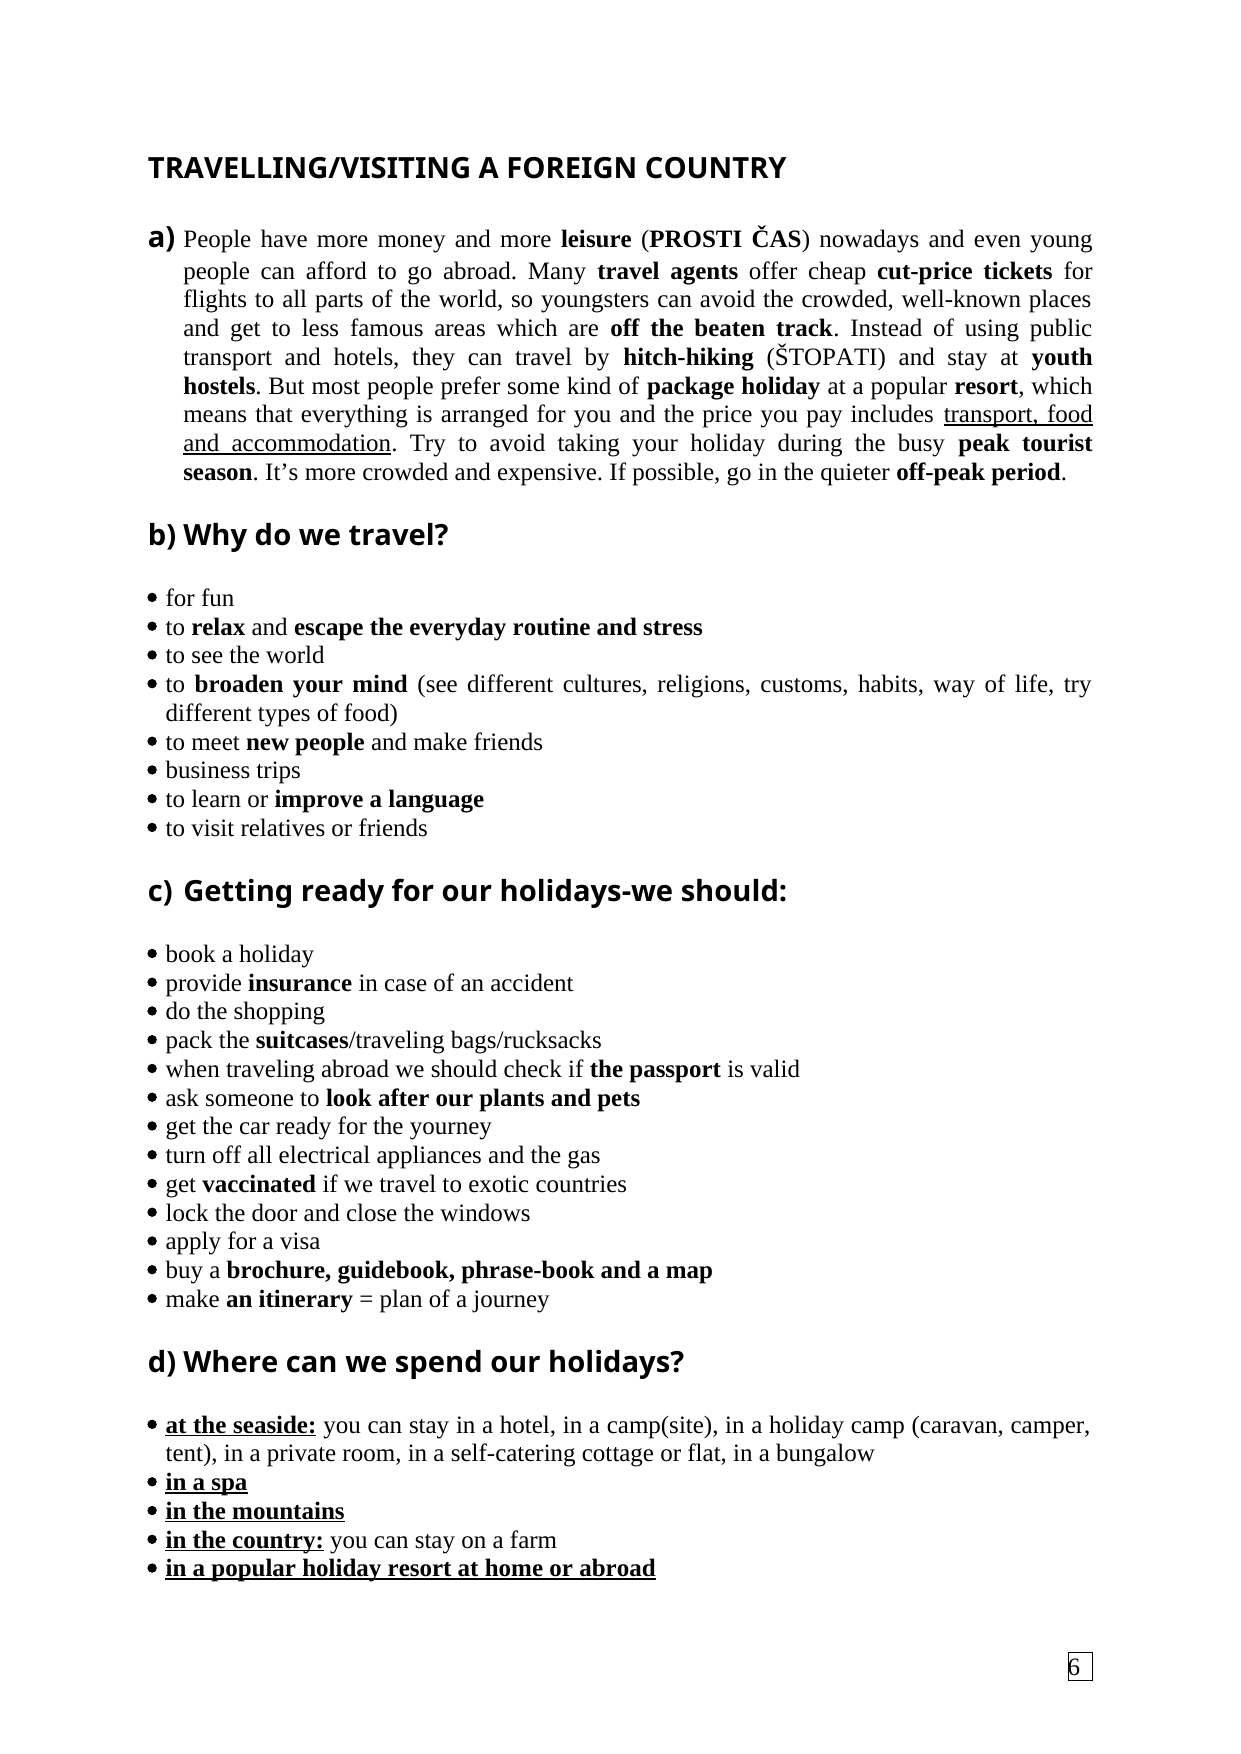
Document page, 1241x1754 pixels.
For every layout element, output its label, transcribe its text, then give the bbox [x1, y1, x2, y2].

list People have more money and more leisure (PROSTI ČAS) nowadays and even young people can afford to go abroad. Many travel agents offer cheap cut-price tickets for flights to all parts of the world, so youngsters can avoid the crowded, well-known places and get to less famous areas which are off the beaten track. Instead of using public transport and hotels, they can travel by hitch-hiking (ŠTOPATI) and stay at youth hostels. But most people prefer some kind of package holiday at a popular resort, which means that everything is arranged for you and the price you pay includes transport, food and accommodation. Try to avoid taking your holiday during the busy peak tourist season. It’s more crowded and expensive. If possible, go in the quieter off-peak period. [148, 216, 1093, 486]
list turn off all electrical appliances and the gas [148, 1140, 1093, 1169]
list apply for a visa [148, 1226, 1093, 1255]
list Where can we spend our holidays? [148, 1341, 1093, 1381]
list to learn or improve a language [148, 784, 1093, 813]
list do the shopping [148, 996, 1093, 1025]
list book a holiday [148, 939, 1093, 968]
list to meet new people and make friends [148, 727, 1093, 755]
list pack the suitcases/traveling bags/rucksacks [148, 1025, 1093, 1054]
list to visit relatives or friends [148, 813, 1093, 842]
list get the car ready for the yourney [148, 1111, 1093, 1140]
list provide insurance in case of an accident [148, 968, 1093, 996]
list buy a brochure, guidebook, phrase-book and a map [148, 1255, 1093, 1284]
list for fun [148, 583, 1093, 612]
list ask someone to look after our plants and pets [148, 1083, 1093, 1111]
list at the seaside: you can stay in a hotel, in a camp(site), in a holiday camp (caravan, camper, tent), in a private room, in a self-catering cottage or flat, in a bungalow [148, 1410, 1093, 1467]
list lock the door and close the windows [148, 1198, 1093, 1226]
list in a spa [148, 1467, 1093, 1496]
list Getting ready for our holidays-we should: [148, 870, 1093, 910]
list to broaden your mind (see different cultures, religions, customs, habits, way of life, try different types of food) [148, 669, 1093, 727]
list Why do we travel? [148, 514, 1093, 554]
list in the country: you can stay on a farm [148, 1525, 1093, 1553]
text TRAVELLING/VISITING A FOREIGN COUNTRY [148, 148, 1093, 187]
list when traveling abroad we should check if the passport is valid [148, 1054, 1093, 1083]
list business trips [148, 755, 1093, 784]
list get vaccinated if we travel to exotic countries [148, 1169, 1093, 1198]
list in the mountains [148, 1496, 1093, 1525]
list to see the world [148, 640, 1093, 669]
list in a popular holiday resort at home or abroad [148, 1553, 1093, 1582]
list make an itinerary = plan of a journey [148, 1284, 1093, 1313]
list to relax and escape the everyday routine and stress [148, 612, 1093, 640]
